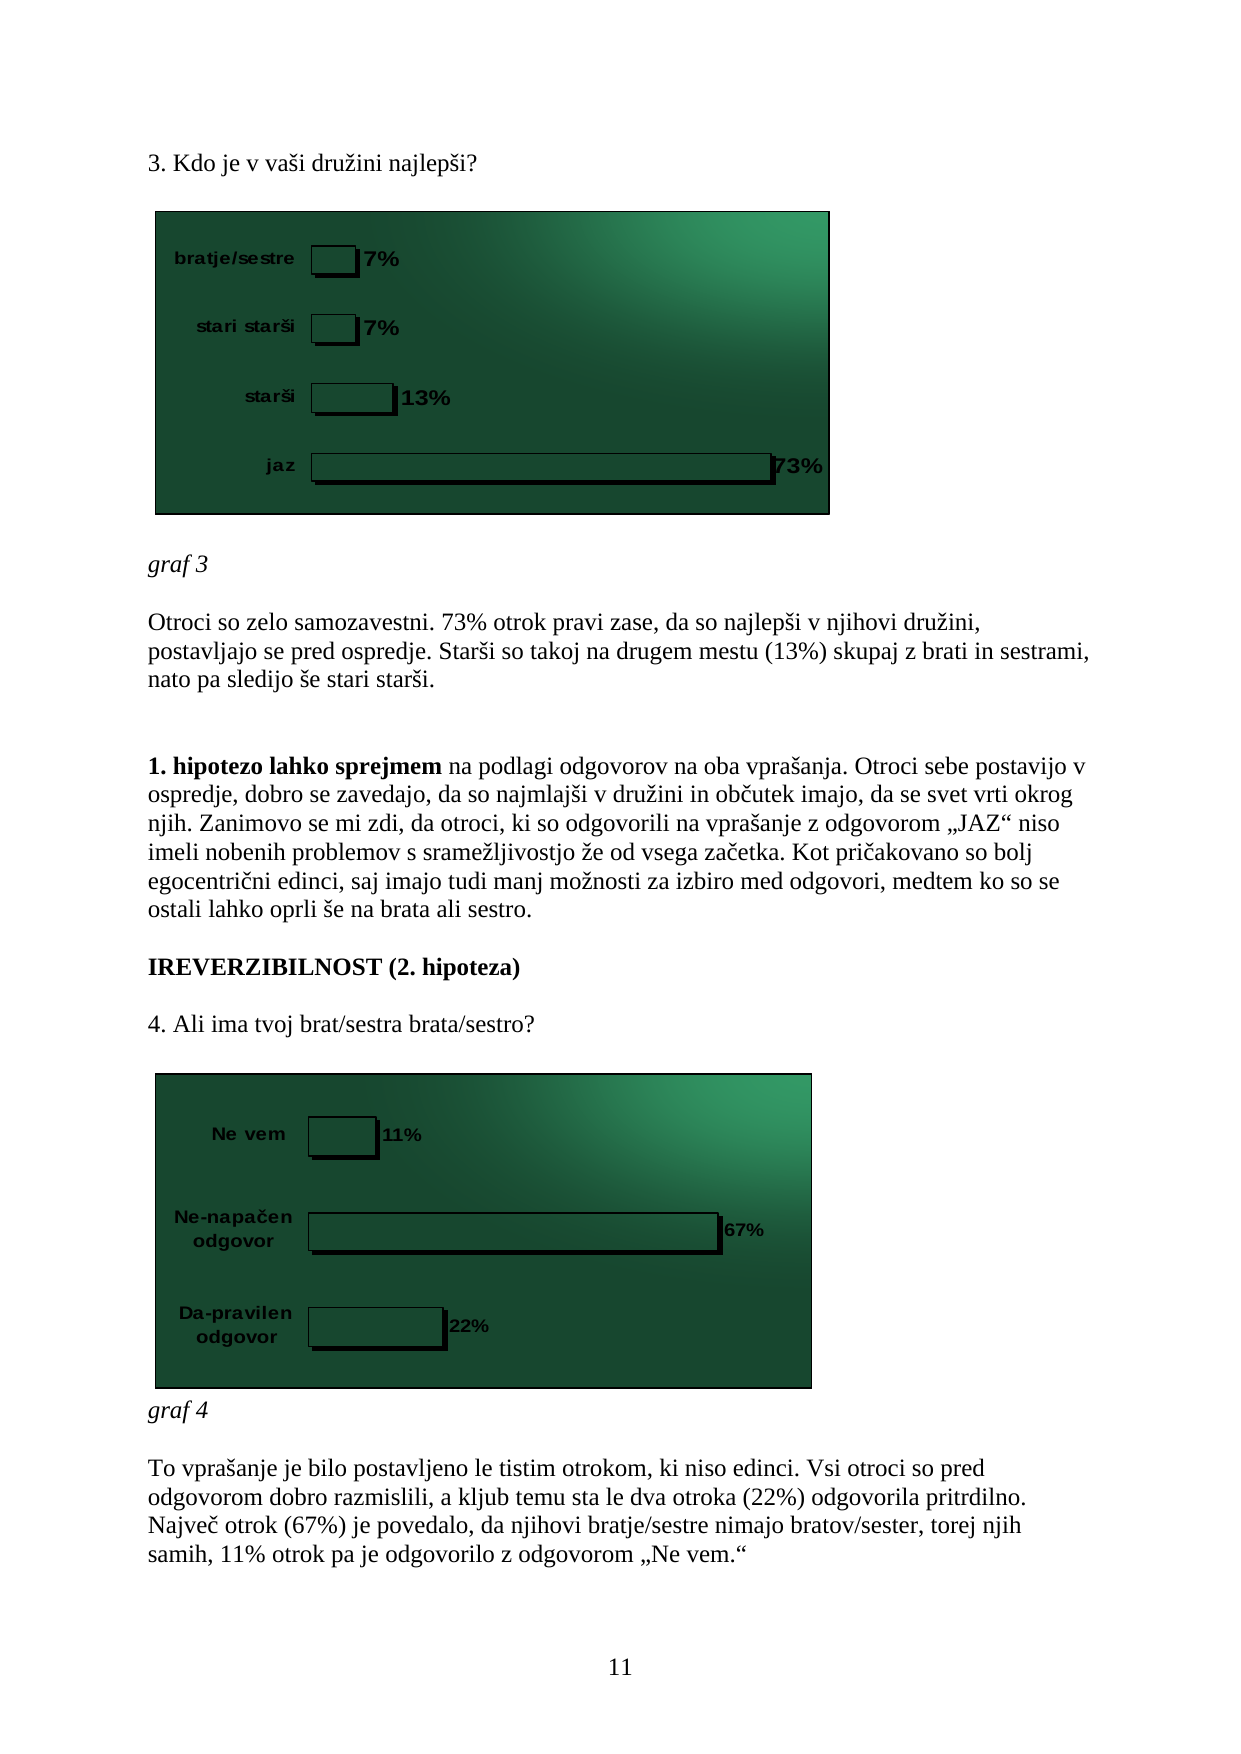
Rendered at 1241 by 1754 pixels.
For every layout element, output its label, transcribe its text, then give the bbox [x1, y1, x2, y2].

text 4. Ali ima tvoj brat/sestra brata/sestro? [148, 1009, 1093, 1038]
text graf 3 [148, 549, 1093, 578]
text Otroci so zelo samozavestni. 73% otrok pravi zase, da so najlepši v njihovi družini, postavljajo se pred ospredje. Starši so takoj na drugem mestu (13%) skupaj z brati in sestrami, nato pa sledijo še stari starši. [148, 607, 1093, 693]
text graf 4 [148, 1395, 1093, 1424]
text IREVERZIBILNOST (2. hipoteza) [148, 952, 1093, 981]
text 3. Kdo je v vaši družini najlepši? [148, 148, 1093, 176]
text To vprašanje je bilo postavljeno le tistim otrokom, ki niso edinci. Vsi otroci so pred odgovorom dobro razmislili, a kljub temu sta le dva otroka (22%) odgovorila pritrdilno. Največ otrok (67%) je povedalo, da njihovi bratje/sestre nimajo bratov/sester, torej njih samih, 11% otrok pa je odgovorilo z odgovorom „Ne vem.“ [148, 1453, 1093, 1568]
text 1. hipotezo lahko sprejmem na podlagi odgovorov na oba vprašanja. Otroci sebe postavijo v ospredje, dobro se zavedajo, da so najmlajši v družini in občutek imajo, da se svet vrti okrog njih. Zanimovo se mi zdi, da otroci, ki so odgovorili na vprašanje z odgovorom „JAZ“ niso imeli nobenih problemov s sramežljivostjo že od vsega začetka. Kot pričakovano so bolj egocentrični edinci, saj imajo tudi manj možnosti za izbiro med odgovori, medtem ko so se ostali lahko oprli še na brata ali sestro. [148, 751, 1093, 923]
